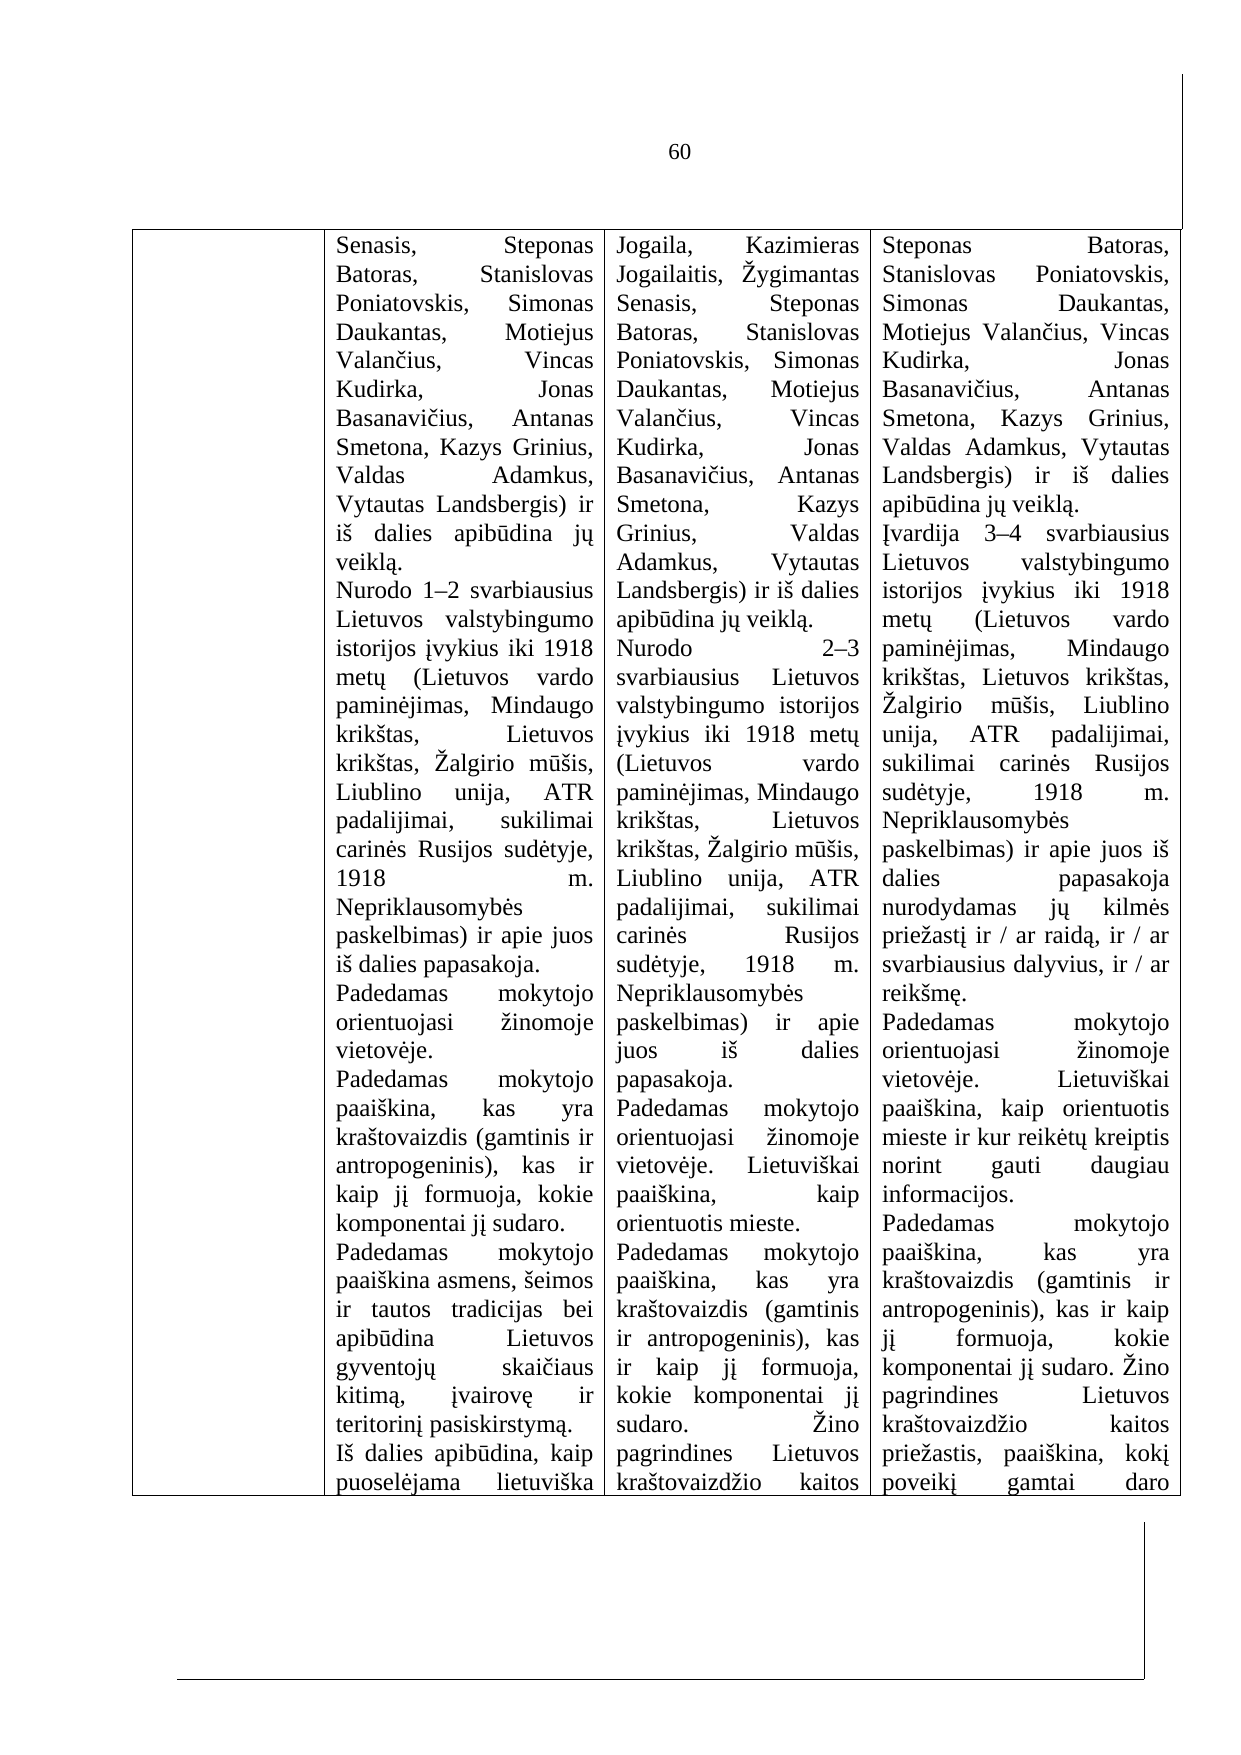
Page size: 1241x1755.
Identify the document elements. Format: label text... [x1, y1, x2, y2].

table_cell Senasis, Steponas Batoras, Stanislovas Poniatovskis, Simonas Daukantas, Motiejus Valančius, Vincas Kudirka, Jonas Basanavičius, Antanas Smetona, Kazys Grinius, Valdas Adamkus, Vytautas Landsbergis) ir iš dalies apibūdina jų veiklą. Nurodo 1–2 svarbiausius Lietuvos valstybingumo istorijos įvykius iki 1918 metų (Lietuvos vardo paminėjimas, Mindaugo krikštas, Lietuvos krikštas, Žalgirio mūšis, Liublino unija, ATR padalijimai, sukilimai carinės Rusijos sudėtyje, 1918 m. Nepriklausomybės paskelbimas) ir apie juos iš dalies papasakoja. Padedamas mokytojo orientuojasi žinomoje vietovėje. Padedamas mokytojo paaiškina, kas yra kraštovaizdis (gamtinis ir antropogeninis), kas ir kaip jį formuoja, kokie komponentai jį sudaro. Padedamas mokytojo paaiškina asmens, šeimos ir tautos tradicijas bei apibūdina Lietuvos gyventojų skaičiaus kitimą, įvairovę ir teritorinį pasiskirstymą. Iš dalies apibūdina, kaip puoselėjama lietuviška [325, 230, 604, 1495]
table_cell [133, 230, 324, 1495]
table_cell Steponas Batoras, Stanislovas Poniatovskis, Simonas Daukantas, Motiejus Valančius, Vincas Kudirka, Jonas Basanavičius, Antanas Smetona, Kazys Grinius, Valdas Adamkus, Vytautas Landsbergis) ir iš dalies apibūdina jų veiklą. Įvardija 3–4 svarbiausius Lietuvos valstybingumo istorijos įvykius iki 1918 metų (Lietuvos vardo paminėjimas, Mindaugo krikštas, Lietuvos krikštas, Žalgirio mūšis, Liublino unija, ATR padalijimai, sukilimai carinės Rusijos sudėtyje, 1918 m. Nepriklausomybės paskelbimas) ir apie juos iš dalies papasakoja nurodydamas jų kilmės priežastį ir / ar raidą, ir / ar svarbiausius dalyvius, ir / ar reikšmę. Padedamas mokytojo orientuojasi žinomoje vietovėje. Lietuviškai paaiškina, kaip orientuotis mieste ir kur reikėtų kreiptis norint gauti daugiau informacijos. Padedamas mokytojo paaiškina, kas yra kraštovaizdis (gamtinis ir antropogeninis), kas ir kaip jį formuoja, kokie komponentai jį sudaro. Žino pagrindines Lietuvos kraštovaizdžio kaitos priežastis, paaiškina, kokį poveikį gamtai daro [871, 230, 1180, 1495]
table_cell Jogaila, Kazimieras Jogailaitis, Žygimantas Senasis, Steponas Batoras, Stanislovas Poniatovskis, Simonas Daukantas, Motiejus Valančius, Vincas Kudirka, Jonas Basanavičius, Antanas Smetona, Kazys Grinius, Valdas Adamkus, Vytautas Landsbergis) ir iš dalies apibūdina jų veiklą. Nurodo 2–3 svarbiausius Lietuvos valstybingumo istorijos įvykius iki 1918 metų (Lietuvos vardo paminėjimas, Mindaugo krikštas, Lietuvos krikštas, Žalgirio mūšis, Liublino unija, ATR padalijimai, sukilimai carinės Rusijos sudėtyje, 1918 m. Nepriklausomybės paskelbimas) ir apie juos iš dalies papasakoja. Padedamas mokytojo orientuojasi žinomoje vietovėje. Lietuviškai paaiškina, kaip orientuotis mieste. Padedamas mokytojo paaiškina, kas yra kraštovaizdis (gamtinis ir antropogeninis), kas ir kaip jį formuoja, kokie komponentai jį sudaro. Žino pagrindines Lietuvos kraštovaizdžio kaitos [605, 230, 870, 1495]
